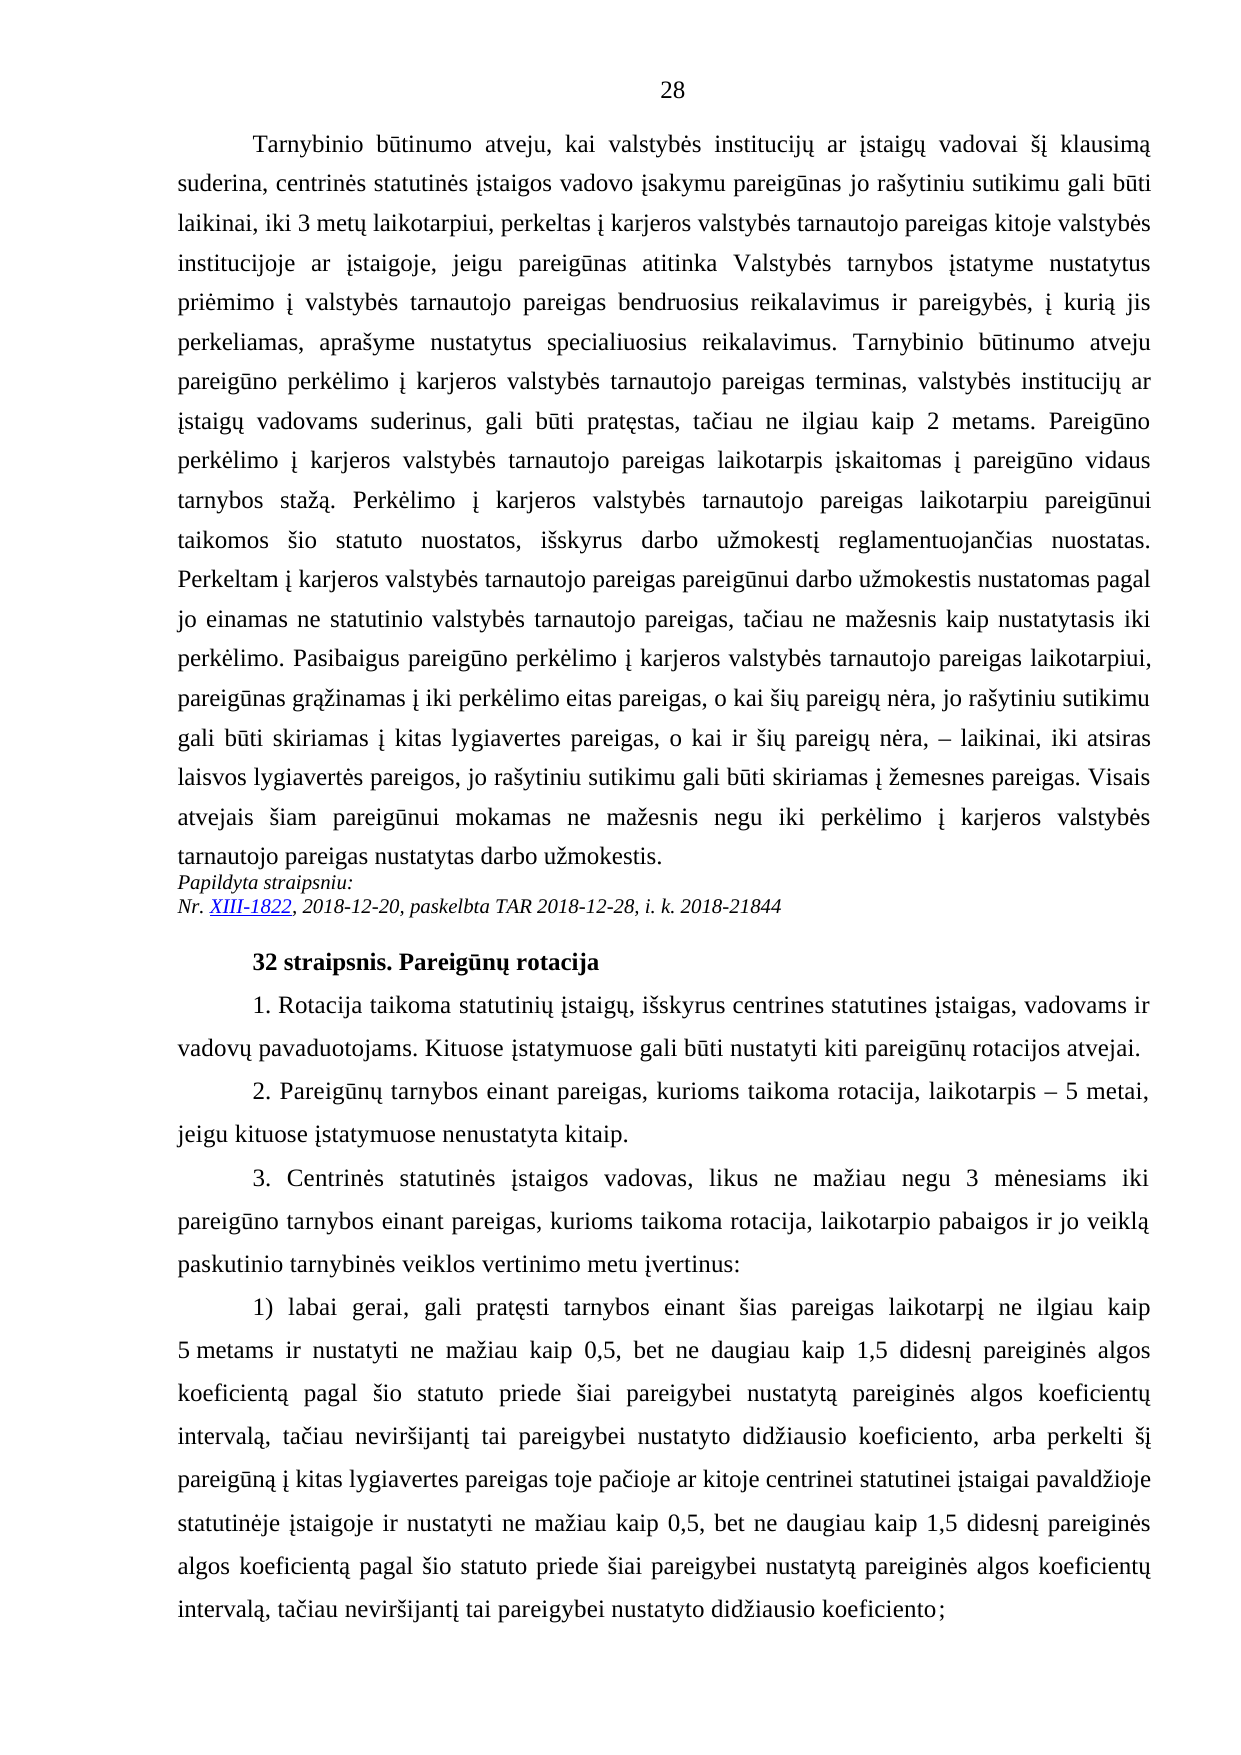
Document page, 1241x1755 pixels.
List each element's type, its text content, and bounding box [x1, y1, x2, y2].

text 2. Pareigūnų tarnybos einant pareigas, kurioms taikoma rotacija, laikotarpis – 5 metai, jeigu kituose įstatymuose nenustatyta kitaip. [177, 1076, 1152, 1148]
text 1. Rotacija taikoma statutinių įstaigų, išskyrus centrines statutines įstaigas, vadovams ir vadovų pavaduotojams. Kituose įstatymuose gali būti nustatyti kiti pareigūnų rotacijos atvejai. [177, 990, 1152, 1062]
text 3. Centrinės statutinės įstaigos vadovas, likus ne mažiau negu 3 mėnesiams iki pareigūno tarnybos einant pareigas, kurioms taikoma rotacija, laikotarpio pabaigos ir jo veiklą paskutinio tarnybinės veiklos vertinimo metu įvertinus: [177, 1163, 1152, 1278]
text Nr. XIII-1822, 2018-12-20, paskelbta TAR 2018-12-28, i. k. 2018-21844 [177, 894, 1152, 918]
text Tarnybinio būtinumo atveju, kai valstybės institucijų ar įstaigų vadovai šį klausimą suderina, centrinės statutinės įstaigos vadovo įsakymu pareigūnas jo rašytiniu sutikimu gali būti laikinai, iki 3 metų laikotarpiui, perkeltas į karjeros valstybės tarnautojo pareigas kitoje valstybės institucijoje ar įstaigoje, jeigu pareigūnas atitinka Valstybės tarnybos įstatyme nustatytus priėmimo į valstybės tarnautojo pareigas bendruosius reikalavimus ir pareigybės, į kurią jis perkeliamas, aprašyme nustatytus specialiuosius reikalavimus. Tarnybinio būtinumo atveju pareigūno perkėlimo į karjeros valstybės tarnautojo pareigas terminas, valstybės institucijų ar įstaigų vadovams suderinus, gali būti pratęstas, tačiau ne ilgiau kaip 2 metams. Pareigūno perkėlimo į karjeros valstybės tarnautojo pareigas laikotarpis įskaitomas į pareigūno vidaus tarnybos stažą. Perkėlimo į karjeros valstybės tarnautojo pareigas laikotarpiu pareigūnui taikomos šio statuto nuostatos, išskyrus darbo užmokestį reglamentuojančias nuostatas. Perkeltam į karjeros valstybės tarnautojo pareigas pareigūnui darbo užmokestis nustatomas pagal jo einamas ne statutinio valstybės tarnautojo pareigas, tačiau ne mažesnis kaip nustatytasis iki perkėlimo. Pasibaigus pareigūno perkėlimo į karjeros valstybės tarnautojo pareigas laikotarpiui, pareigūnas grąžinamas į iki perkėlimo eitas pareigas, o kai šių pareigų nėra, jo rašytiniu sutikimu gali būti skiriamas į kitas lygiavertes pareigas, o kai ir šių pareigų nėra, – laikinai, iki atsiras laisvos lygiavertės pareigos, jo rašytiniu sutikimu gali būti skiriamas į žemesnes pareigas. Visais atvejais šiam pareigūnui mokamas ne mažesnis negu iki perkėlimo į karjeros valstybės tarnautojo pareigas nustatytas darbo užmokestis. [177, 118, 1152, 870]
text 1) labai gerai, gali pratęsti tarnybos einant šias pareigas laikotarpį ne ilgiau kaip 5 metams ir nustatyti ne mažiau kaip 0,5, bet ne daugiau kaip 1,5 didesnį pareiginės algos koeficientą pagal šio statuto priede šiai pareigybei nustatytą pareiginės algos koeficientų intervalą, tačiau neviršijantį tai pareigybei nustatyto didžiausio koeficiento, arba perkelti šį pareigūną į kitas lygiavertes pareigas toje pačioje ar kitoje centrinei statutinei įstaigai pavaldžioje statutinėje įstaigoje ir nustatyti ne mažiau kaip 0,5, bet ne daugiau kaip 1,5 didesnį pareiginės algos koeficientą pagal šio statuto priede šiai pareigybei nustatytą pareiginės algos koeficientų intervalą, tačiau neviršijantį tai pareigybei nustatyto didžiausio koeficiento; [177, 1292, 1152, 1623]
text Papildyta straipsniu: [177, 870, 1152, 894]
text 32 straipsnis. Pareigūnų rotacija [177, 947, 1152, 976]
